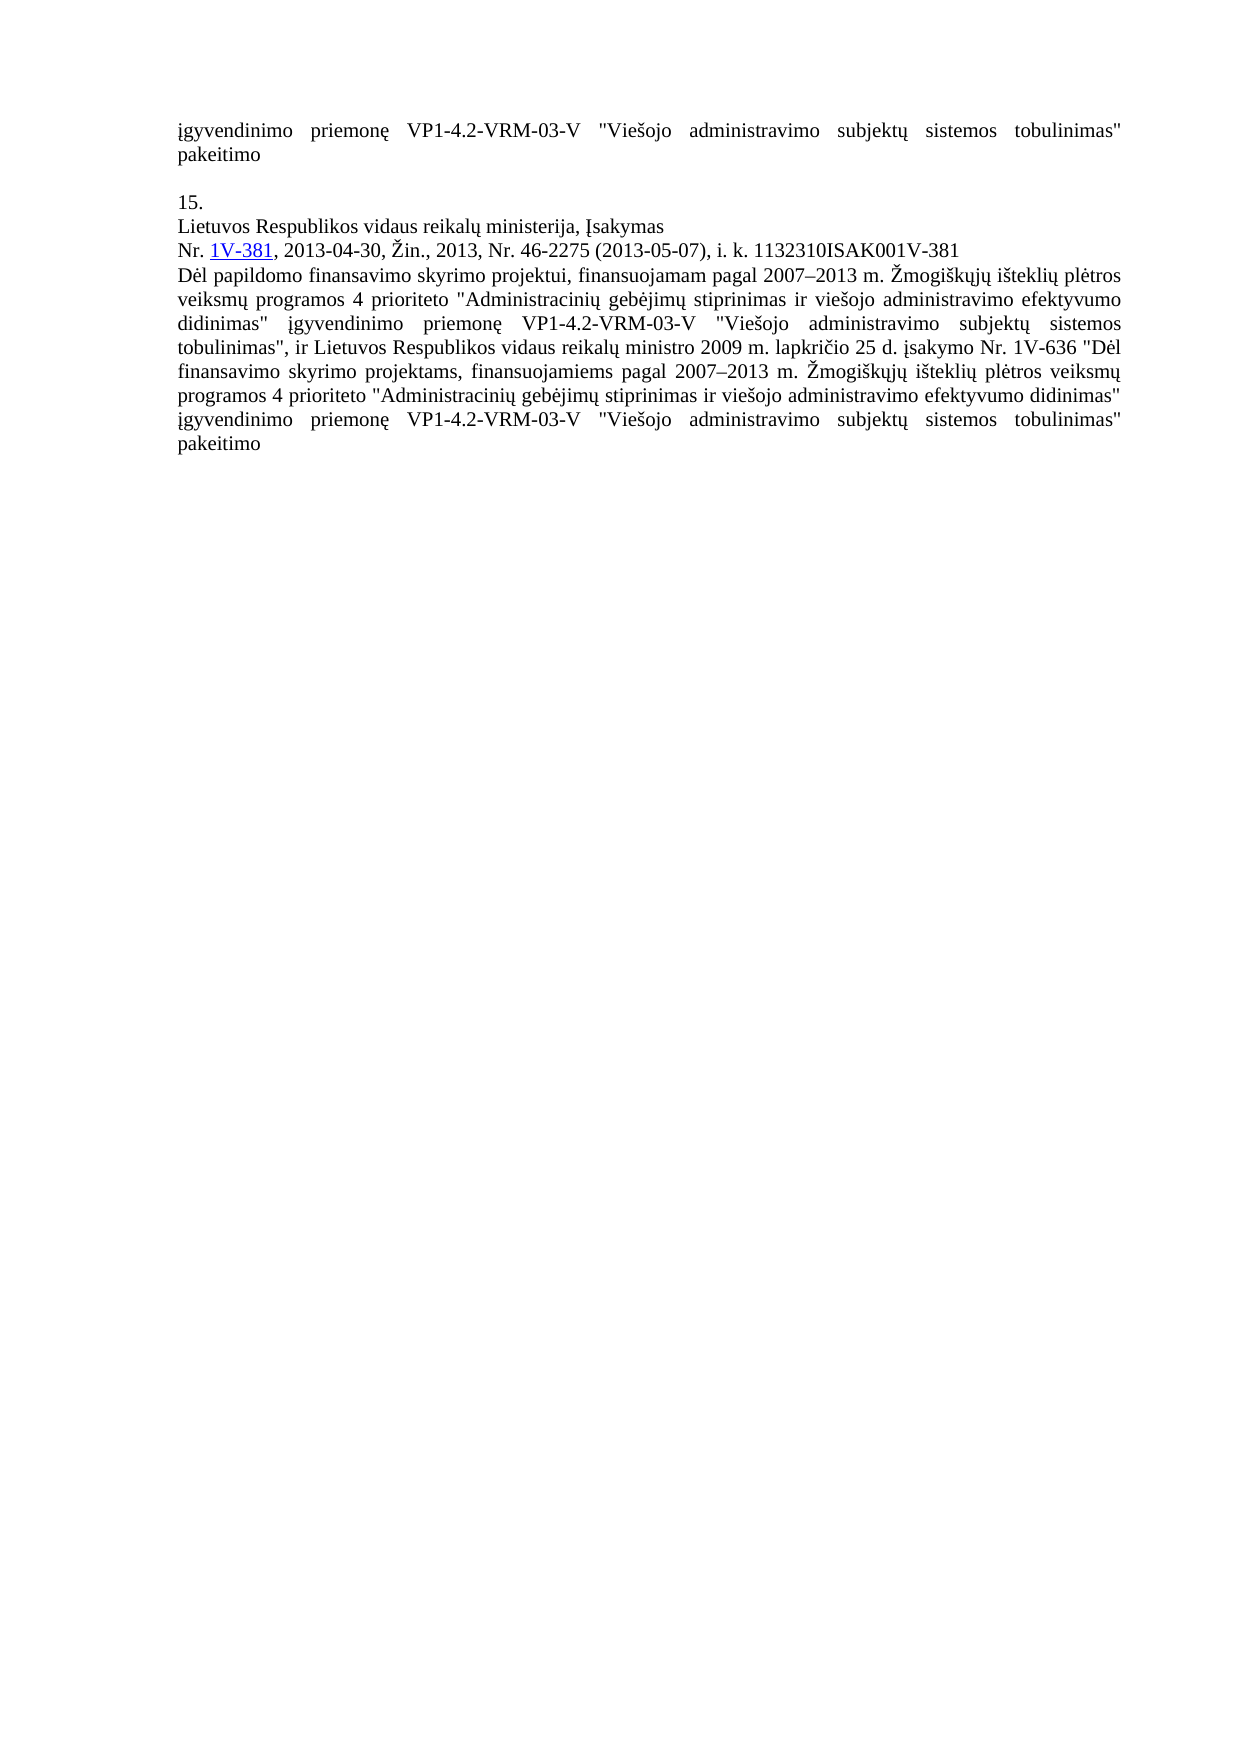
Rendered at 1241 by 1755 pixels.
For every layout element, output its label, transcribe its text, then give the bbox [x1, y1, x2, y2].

text įgyvendinimo priemonę VP1-4.2-VRM-03-V "Viešojo administravimo subjektų sistemos tobulinimas" pakeitimo [177, 118, 1122, 166]
text Dėl papildomo finansavimo skyrimo projektui, finansuojamam pagal 2007–2013 m. Žmogiškųjų išteklių plėtros veiksmų programos 4 prioriteto "Administracinių gebėjimų stiprinimas ir viešojo administravimo efektyvumo didinimas" įgyvendinimo priemonę VP1-4.2-VRM-03-V "Viešojo administravimo subjektų sistemos tobulinimas", ir Lietuvos Respublikos vidaus reikalų ministro 2009 m. lapkričio 25 d. įsakymo Nr. 1V-636 "Dėl finansavimo skyrimo projektams, finansuojamiems pagal 2007–2013 m. Žmogiškųjų išteklių plėtros veiksmų programos 4 prioriteto "Administracinių gebėjimų stiprinimas ir viešojo administravimo efektyvumo didinimas" įgyvendinimo priemonę VP1-4.2-VRM-03-V "Viešojo administravimo subjektų sistemos tobulinimas" pakeitimo [177, 262, 1122, 455]
text Lietuvos Respublikos vidaus reikalų ministerija, Įsakymas [177, 214, 1122, 238]
text 15. [177, 190, 1122, 214]
text Nr. 1V-381, 2013-04-30, Žin., 2013, Nr. 46-2275 (2013-05-07), i. k. 1132310ISAK001V-381 [177, 238, 1122, 262]
